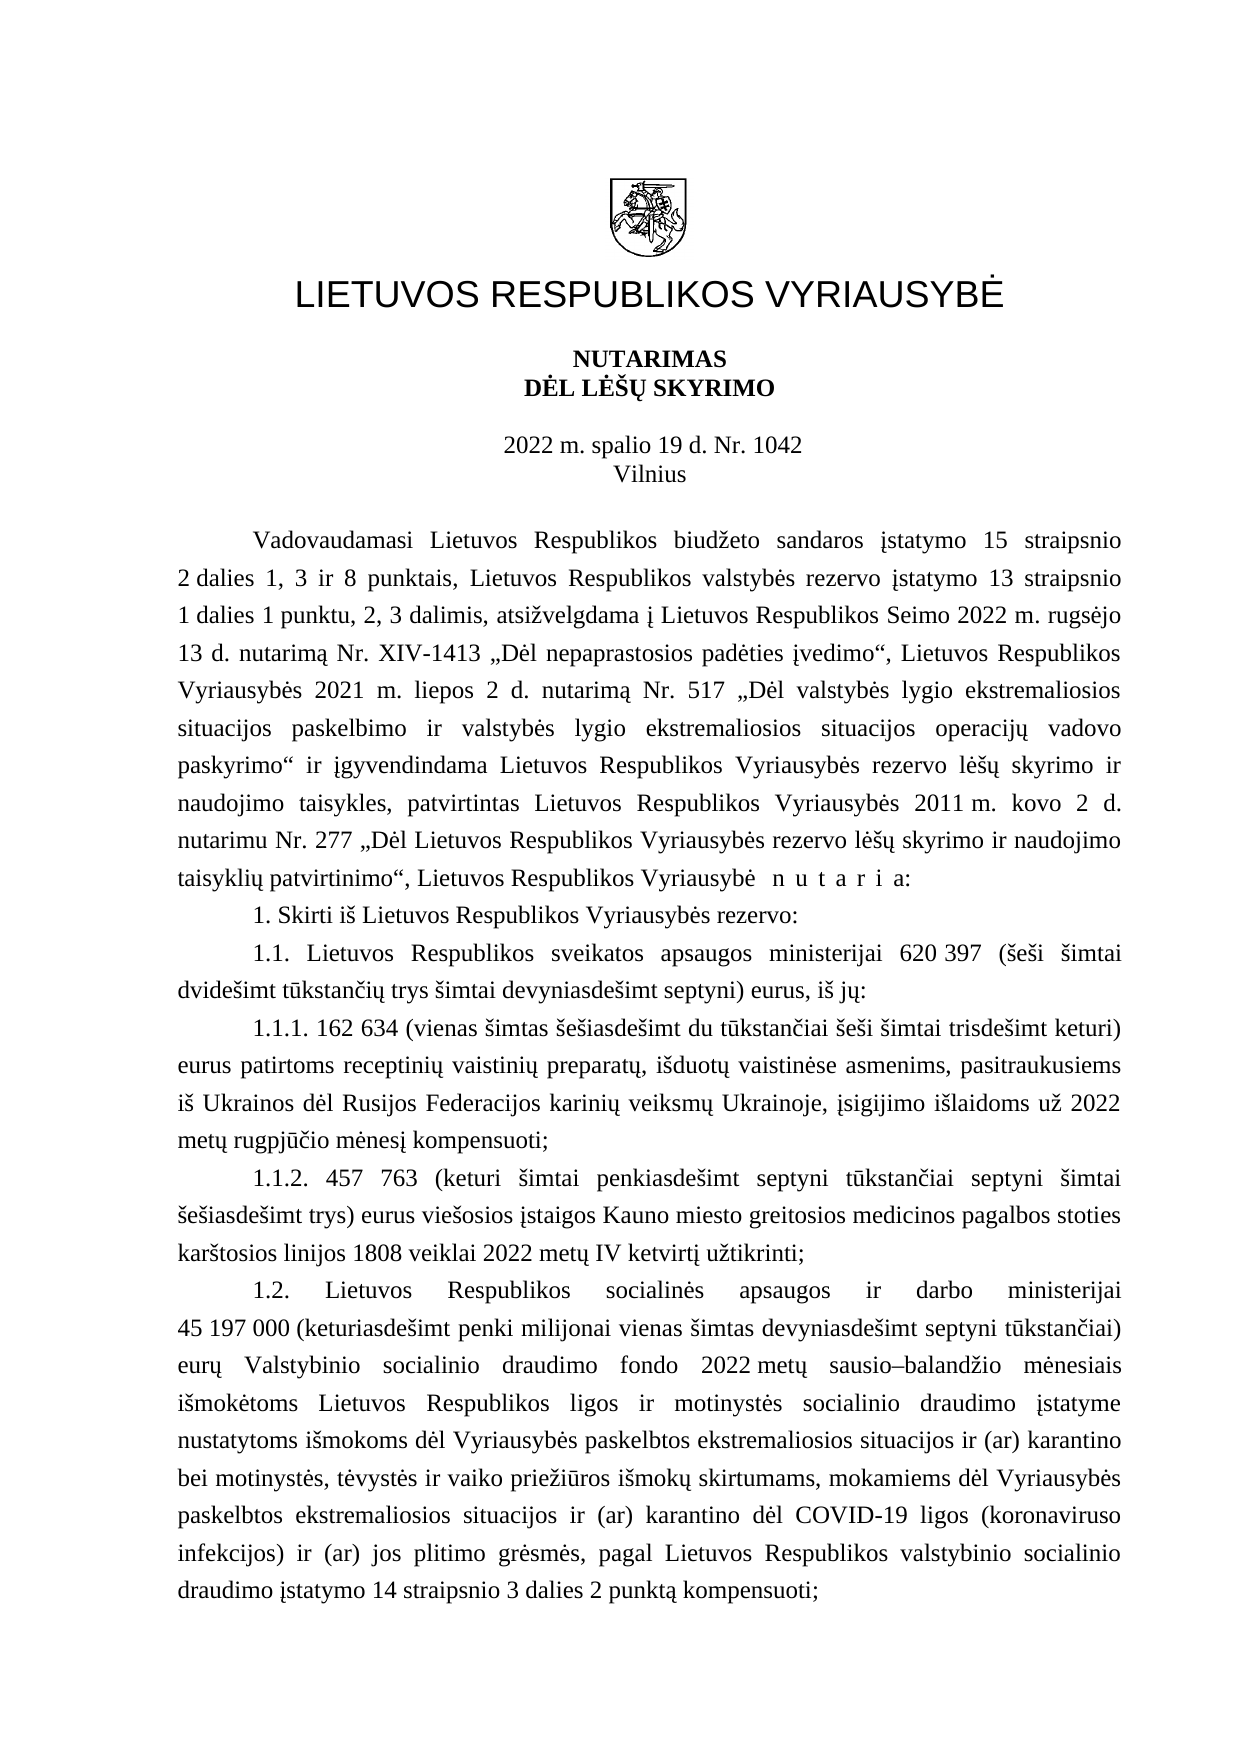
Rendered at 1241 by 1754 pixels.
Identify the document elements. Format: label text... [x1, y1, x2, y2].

text Lietuvos Respublikos Vyriausybė [177, 272, 1122, 315]
text nutarimas [177, 344, 1122, 373]
text 1.1.2. 457 763 (keturi šimtai penkiasdešimt septyni tūkstančiai septyni šimtai šešiasdešimt trys) eurus viešosios įstaigos Kauno miesto greitosios medicinos pagalbos stoties karštosios linijos 1808 veiklai 2022 metų IV ketvirtį užtikrinti; [177, 1154, 1122, 1266]
text 1. Skirti iš Lietuvos Respublikos Vyriausybės rezervo: [177, 891, 1122, 929]
text 2022 m. spalio 19 d. Nr. 1042 [177, 430, 1122, 459]
text 1.1.1. 162 634 (vienas šimtas šešiasdešimt du tūkstančiai šeši šimtai trisdešimt keturi) eurus patirtoms receptinių vaistinių preparatų, išduotų vaistinėse asmenims, pasitraukusiems iš Ukrainos dėl Rusijos Federacijos karinių veiksmų Ukrainoje, įsigijimo išlaidoms už 2022 metų rugpjūčio mėnesį kompensuoti; [177, 1004, 1122, 1154]
text Vilnius [177, 459, 1122, 488]
text DĖL LĖŠŲ SKYRIMO [177, 373, 1122, 401]
text Vadovaudamasi Lietuvos Respublikos biudžeto sandaros įstatymo 15 straipsnio 2 dalies 1, 3 ir 8 punktais, Lietuvos Respublikos valstybės rezervo įstatymo 13 straipsnio 1 dalies 1 punktu, 2, 3 dalimis, atsižvelgdama į Lietuvos Respublikos Seimo 2022 m. rugsėjo 13 d. nutarimą Nr. XIV-1413 „Dėl nepaprastosios padėties įvedimo“, Lietuvos Respublikos Vyriausybės 2021 m. liepos 2 d. nutarimą Nr. 517 „Dėl valstybės lygio ekstremaliosios situacijos paskelbimo ir valstybės lygio ekstremaliosios situacijos operacijų vadovo paskyrimo“ ir įgyvendindama Lietuvos Respublikos Vyriausybės rezervo lėšų skyrimo ir naudojimo taisykles, patvirtintas Lietuvos Respublikos Vyriausybės 2011 m. kovo 2 d. nutarimu Nr. 277 „Dėl Lietuvos Respublikos Vyriausybės rezervo lėšų skyrimo ir naudojimo taisyklių patvirtinimo“, Lietuvos Respublikos Vyriausybė nutaria: [177, 516, 1122, 891]
text 1.2. Lietuvos Respublikos socialinės apsaugos ir darbo ministerijai 45 197 000 (keturiasdešimt penki milijonai vienas šimtas devyniasdešimt septyni tūkstančiai) eurų Valstybinio socialinio draudimo fondo 2022 metų sausio–balandžio mėnesiais išmokėtoms Lietuvos Respublikos ligos ir motinystės socialinio draudimo įstatyme nustatytoms išmokoms dėl Vyriausybės paskelbtos ekstremaliosios situacijos ir (ar) karantino bei motinystės, tėvystės ir vaiko priežiūros išmokų skirtumams, mokamiems dėl Vyriausybės paskelbtos ekstremaliosios situacijos ir (ar) karantino dėl COVID-19 ligos (koronaviruso infekcijos) ir (ar) jos plitimo grėsmės, pagal Lietuvos Respublikos valstybinio socialinio draudimo įstatymo 14 straipsnio 3 dalies 2 punktą kompensuoti; [177, 1266, 1122, 1604]
text 1.1. Lietuvos Respublikos sveikatos apsaugos ministerijai 620 397 (šeši šimtai dvidešimt tūkstančių trys šimtai devyniasdešimt septyni) eurus, iš jų: [177, 929, 1122, 1004]
